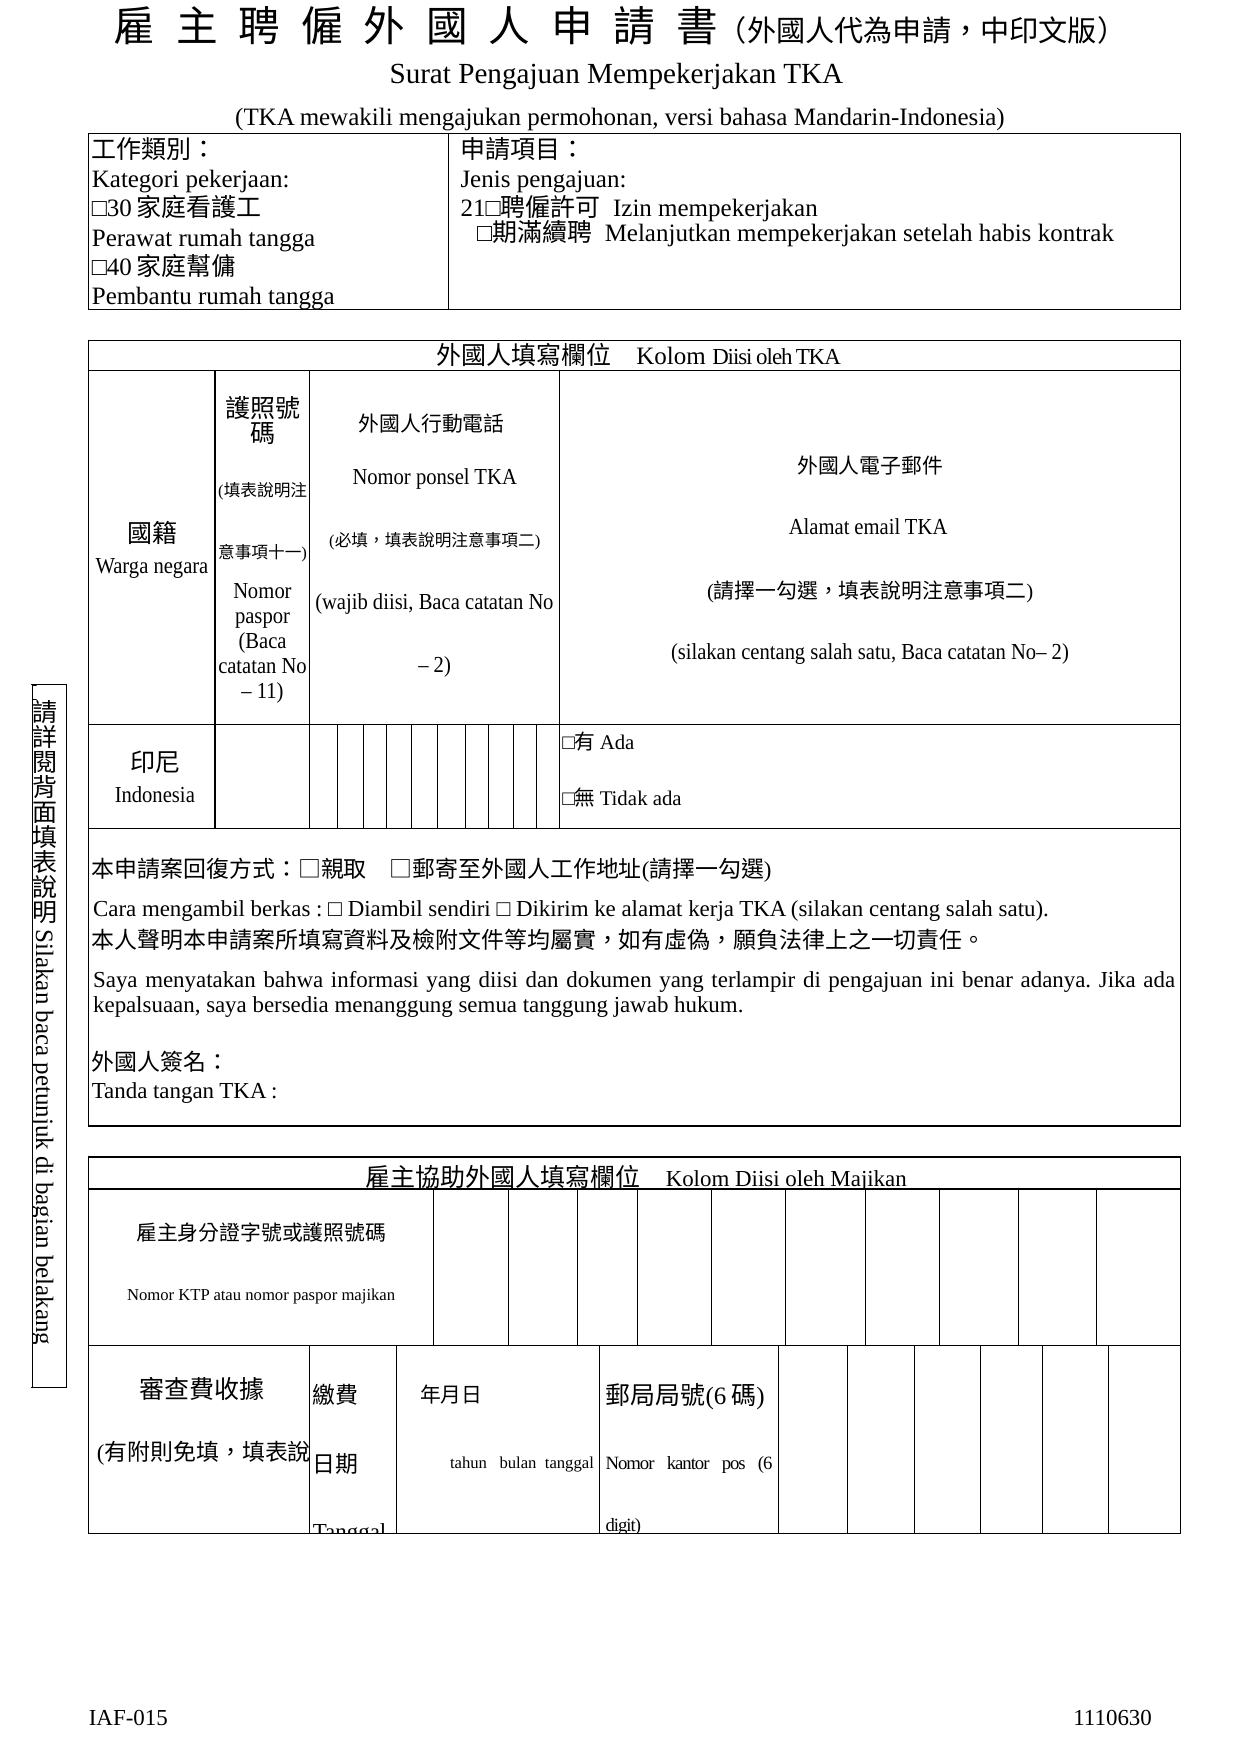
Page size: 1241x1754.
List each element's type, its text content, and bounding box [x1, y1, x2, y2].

table_cell [434, 1190, 508, 1345]
table_cell [779, 1346, 847, 1533]
table_cell [1109, 1346, 1180, 1533]
table_cell [848, 1346, 914, 1533]
table_cell [514, 725, 536, 828]
table_cell [981, 1346, 1042, 1533]
table_cell 本申請案回復方式：□親取 □郵寄至外國人工作地址(請擇一勾選) Cara mengambil berkas : □ Diambil sendiri □ Dikirim ke alamat kerja TKA (silakan centang salah satu). 本人聲明本申請案所填寫資料及檢附文件等均屬實，如有虛偽，願負法律上之一切責任。 Saya menyatakan bahwa informasi yang diisi dan dokumen yang terlampir di pengajuan ini benar adanya. Jika ada kepalsuaan, saya bersedia menanggung semua tanggung jawab hukum. 外國人簽名： Tanda tangan TKA : [89, 829, 1180, 1125]
table_cell 護照號碼 (填表說明注意事項十一) Nomor paspor (Baca catatan No – 11) [216, 371, 309, 724]
table_cell [466, 725, 488, 828]
table_cell [364, 725, 386, 828]
table_cell 外國人電子郵件 Alamat email TKA (請擇一勾選，填表說明注意事項二) (silakan centang salah satu, Baca catatan No– 2) [560, 371, 1180, 724]
table_cell [387, 725, 411, 828]
table_cell [489, 725, 513, 828]
table_cell [438, 725, 465, 828]
table_cell 年月日 tahun bulan tanggal [397, 1346, 599, 1533]
table_cell [786, 1190, 865, 1345]
table_cell [338, 725, 363, 828]
table_cell [866, 1190, 939, 1345]
text Surat Pengajuan Mempekerjakan TKA [89, 50, 1151, 92]
table_cell [412, 725, 437, 828]
table_cell 雇主身分證字號或護照號碼 Nomor KTP atau nomor paspor majikan (有附則免填，填表說明注意事項五) (jika melampirkan maka tidak perlu isi, Baca Catatan No– 5) [89, 1190, 433, 1345]
table_cell [578, 1190, 637, 1345]
table_cell 外國人填寫欄位 Kolom Diisi oleh TKA [89, 341, 1180, 370]
table_cell [89, 310, 1181, 339]
table_cell [1019, 1190, 1096, 1345]
table_cell [509, 1190, 577, 1345]
table_cell [537, 725, 559, 828]
table_cell 審查費收據 (有附則免填，填表說明注意事項六) Kwitansi biaya administrasi (jika melampirkan maka tidak perlu isi, baca catatan No– 6) [89, 1346, 309, 1533]
text 請詳閱背面填表說明Silakan baca petunjuk di bagian belakang [33, 685, 66, 1386]
table_cell 郵局局號(6碼) Nomor kantor pos (6 digit) [600, 1346, 778, 1533]
table_cell [89, 1127, 1181, 1156]
table_cell 雇主協助外國人填寫欄位 Kolom Diisi oleh Majikan [89, 1158, 1180, 1188]
table_cell [638, 1190, 711, 1345]
table_cell [1043, 1346, 1108, 1533]
table_header 工作類別： Kategori pekerjaan: □30家庭看護工 Perawat rumah tangga □40家庭幫傭 Pembantu rumah tangga [89, 134, 448, 309]
table_cell [915, 1346, 980, 1533]
table_cell [940, 1190, 1018, 1345]
table_cell 國籍 Warga negara [89, 371, 214, 724]
table_cell 繳費 日期 Tanggal bayar [310, 1346, 396, 1533]
table_cell [310, 725, 337, 828]
table_cell 印尼 Indonesia [89, 725, 214, 828]
table_cell [712, 1190, 785, 1345]
table_cell [1097, 1190, 1180, 1345]
table_cell 外國人行動電話 Nomor ponsel TKA (必填，填表說明注意事項二) (wajib diisi, Baca catatan No – 2) [310, 371, 559, 724]
text 雇 主 聘 僱 外 國 人 申 請 書（外國人代為申請，中印文版） [89, 8, 1151, 50]
table_cell [216, 725, 309, 828]
table_header 申請項目： Jenis pengajuan: 21□聘僱許可 Izin mempekerjakan □期滿續聘 Melanjutkan mempekerjakan setelah habis kontrak [449, 134, 1180, 309]
text (TKA mewakili mengajukan permohonan, versi bahasa Mandarin-Indonesia) [89, 92, 1151, 133]
table_cell □有Ada □無Tidak ada [560, 725, 1180, 828]
